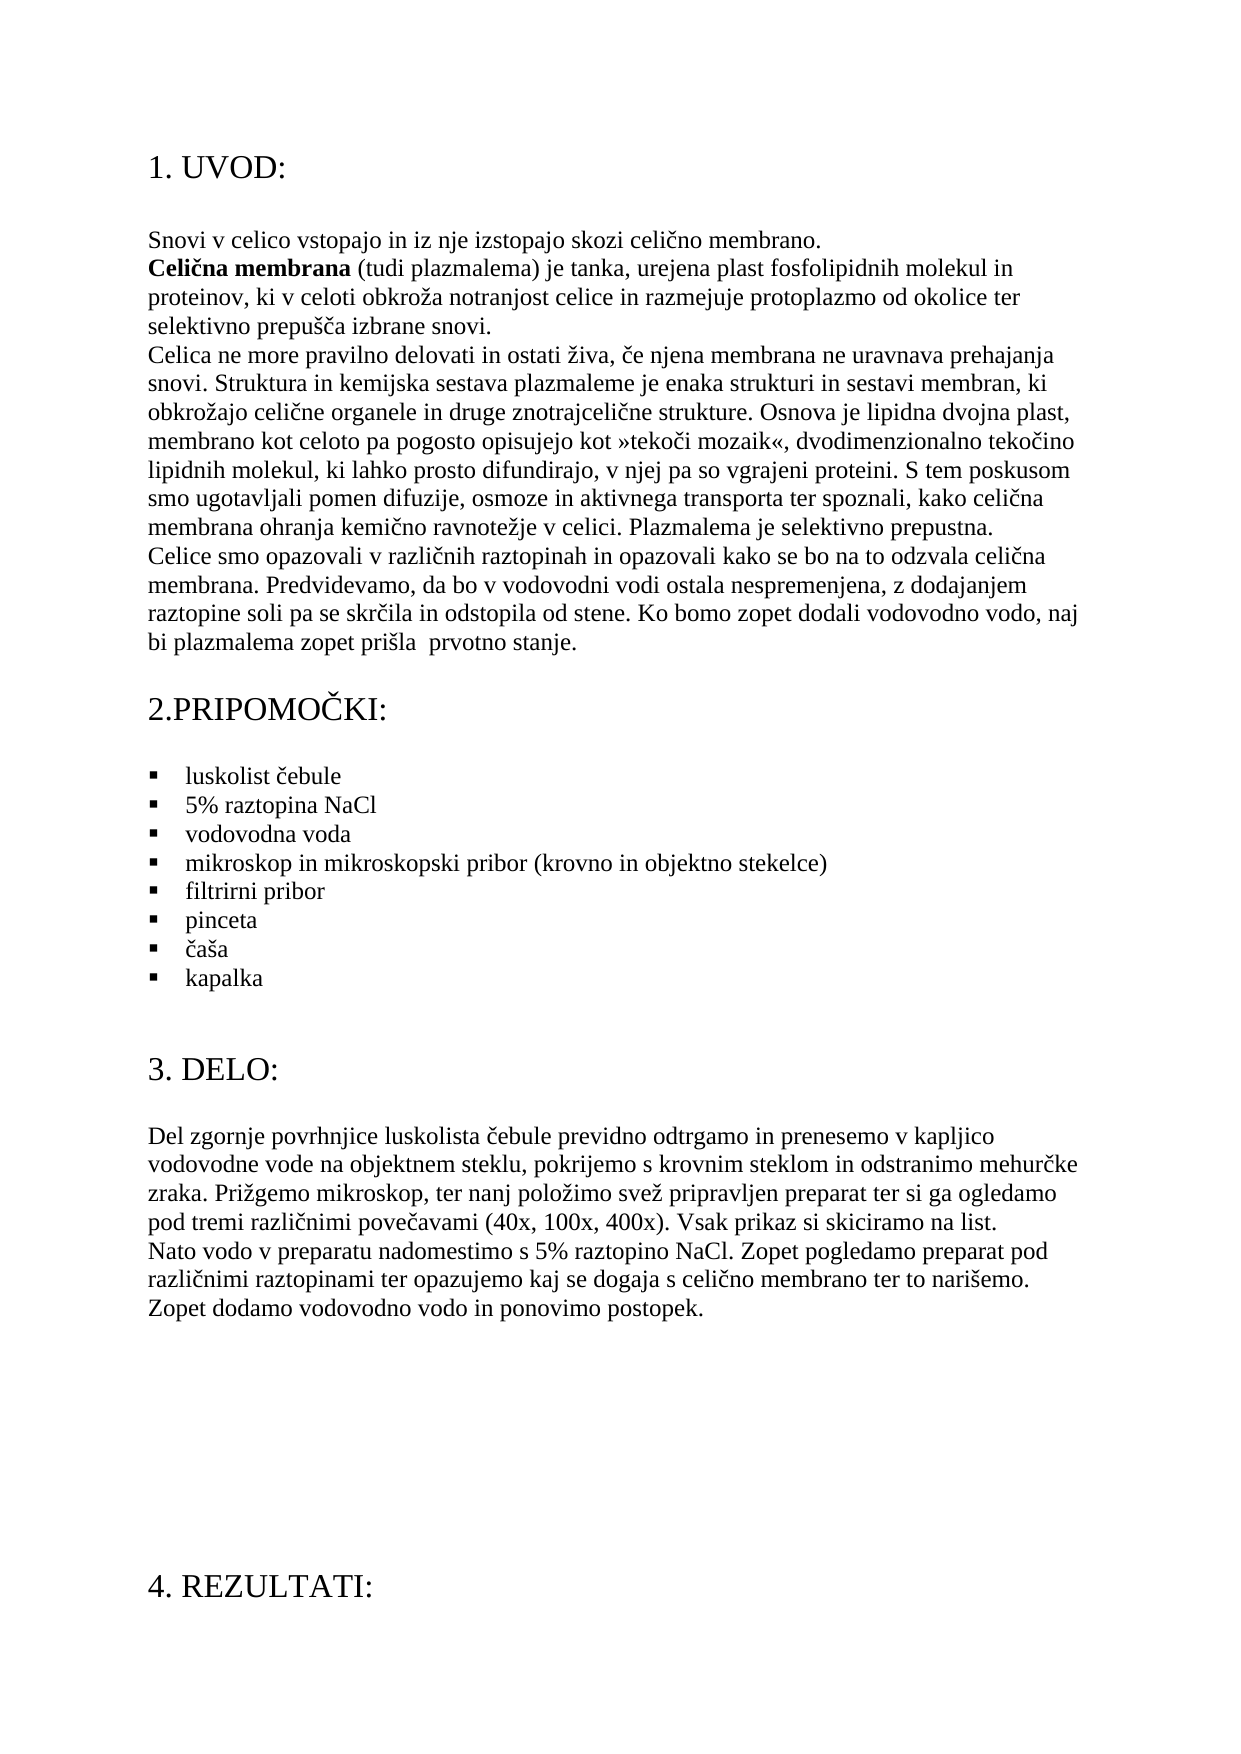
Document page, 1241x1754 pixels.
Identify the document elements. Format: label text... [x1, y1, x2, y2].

text 4. REZULTATI: [148, 1566, 1093, 1605]
text Celica ne more pravilno delovati in ostati živa, če njena membrana ne uravnava prehajanja snovi. Struktura in kemijska sestava plazmaleme je enaka strukturi in sestavi membran, ki obkrožajo celične organele in druge znotrajcelične strukture. Osnova je lipidna dvojna plast, membrano kot celoto pa pogosto opisujejo kot »tekoči mozaik«, dvodimenzionalno tekočino lipidnih molekul, ki lahko prosto difundirajo, v njej pa so vgrajeni proteini. S tem poskusom smo ugotavljali pomen difuzije, osmoze in aktivnega transporta ter spoznali, kako celična membrana ohranja kemično ravnotežje v celici. Plazmalema je selektivno prepustna. [148, 340, 1093, 541]
text Del zgornje povrhnjice luskolista čebule previdno odtrgamo in prenesemo v kapljico vodovodne vode na objektnem steklu, pokrijemo s krovnim steklom in odstranimo mehurčke zraka. Prižgemo mikroskop, ter nanj položimo svež pripravljen preparat ter si ga ogledamo pod tremi različnimi povečavami (40x, 100x, 400x). Vsak prikaz si skiciramo na list. [148, 1121, 1093, 1236]
text Snovi v celico vstopajo in iz nje izstopajo skozi celično membrano. [148, 225, 1093, 253]
list 5% raztopina NaCl [148, 790, 1093, 819]
list kapalka [148, 963, 1093, 991]
list luskolist čebule [148, 761, 1093, 790]
text 3. delO: [148, 1049, 1093, 1087]
text 2.PRIPOMOČKI: [148, 689, 1093, 728]
text 1. UVOD: [148, 148, 1093, 186]
text Celična membrana (tudi plazmalema) je tanka, urejena plast fosfolipidnih molekul in proteinov, ki v celoti obkroža notranjost celice in razmejuje protoplazmo od okolice ter selektivno prepušča izbrane snovi. [148, 253, 1093, 340]
list vodovodna voda [148, 819, 1093, 848]
list filtrirni pribor [148, 876, 1093, 905]
list čaša [148, 934, 1093, 963]
list mikroskop in mikroskopski pribor (krovno in objektno stekelce) [148, 848, 1093, 876]
list pinceta [148, 905, 1093, 934]
text Celice smo opazovali v različnih raztopinah in opazovali kako se bo na to odzvala celična membrana. Predvidevamo, da bo v vodovodni vodi ostala nespremenjena, z dodajanjem raztopine soli pa se skrčila in odstopila od stene. Ko bomo zopet dodali vodovodno vodo, naj bi plazmalema zopet prišla prvotno stanje. [148, 541, 1093, 656]
text Nato vodo v preparatu nadomestimo s 5% raztopino NaCl. Zopet pogledamo preparat pod različnimi raztopinami ter opazujemo kaj se dogaja s celično membrano ter to narišemo. Zopet dodamo vodovodno vodo in ponovimo postopek. [148, 1236, 1093, 1322]
